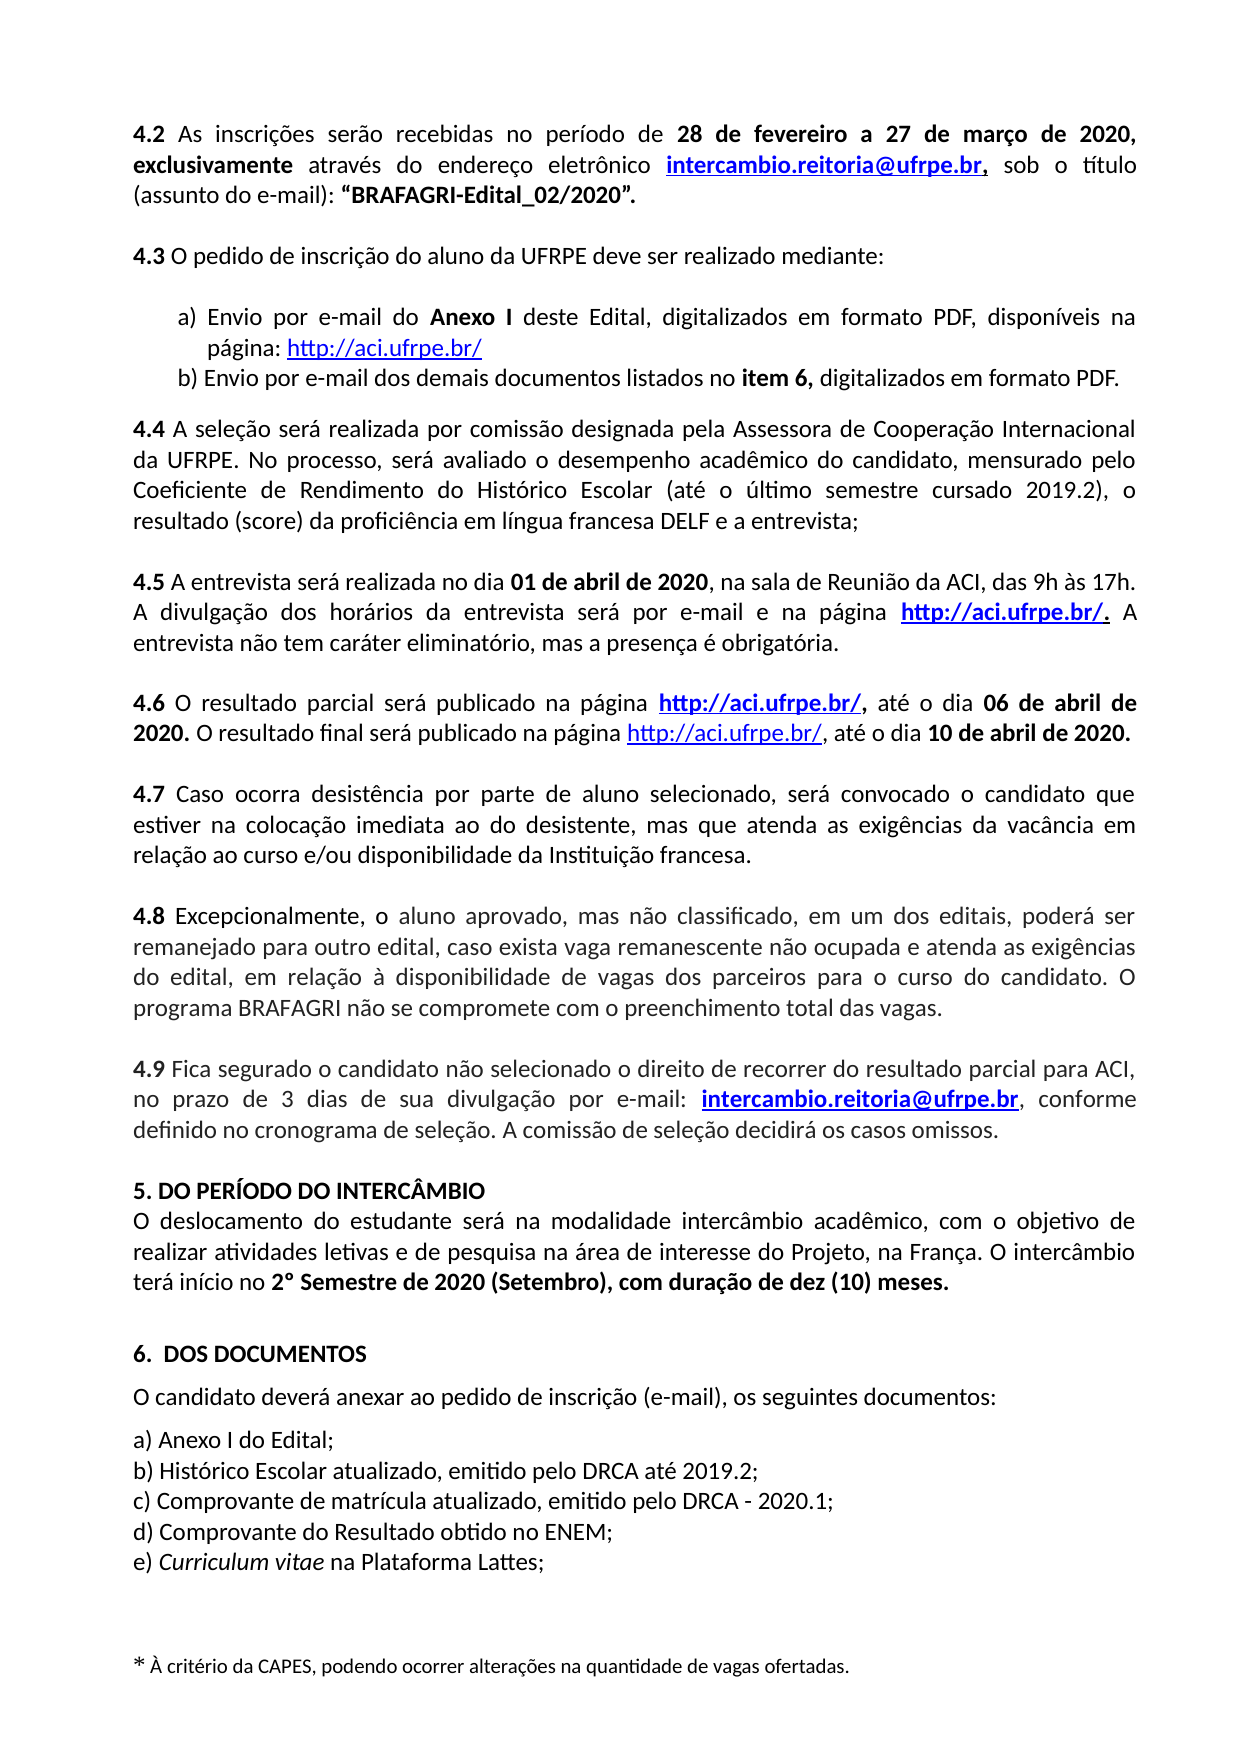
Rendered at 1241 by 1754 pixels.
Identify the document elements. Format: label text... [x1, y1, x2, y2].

text O deslocamento do estudante será na modalidade intercâmbio acadêmico, com o objetivo de realizar atividades letivas e de pesquisa na área de interesse do Projeto, na França. O intercâmbio terá início no 2º Semestre de 2020 (Setembro), com duração de dez (10) meses. [133, 1206, 1137, 1297]
text 4.2 As inscrições serão recebidas no período de 28 de fevereiro a 27 de março de 2020, exclusivamente através do endereço eletrônico intercambio.reitoria@ufrpe.br, sob o título (assunto do e-mail): “BRAFAGRI-Edital_02/2020”. [133, 118, 1137, 210]
text 4.7 Caso ocorra desistência por parte de aluno selecionado, será convocado o candidato que estiver na colocação imediata ao do desistente, mas que atenda as exigências da vacância em relação ao curso e/ou disponibilidade da Instituição francesa. [133, 778, 1137, 870]
text 4.3 O pedido de inscrição do aluno da UFRPE deve ser realizado mediante: [133, 240, 1137, 271]
text b) Histórico Escolar atualizado, emitido pelo DRCA até 2019.2; [133, 1455, 1137, 1485]
text 4.8 Excepcionalmente, o aluno aprovado, mas não classificado, em um dos editais, poderá ser remanejado para outro edital, caso exista vaga remanescente não ocupada e atenda as exigências do edital, em relação à disponibilidade de vagas dos parceiros para o curso do candidato. O programa BRAFAGRI não se compromete com o preenchimento total das vagas. [133, 900, 1137, 1022]
text b) Envio por e-mail dos demais documentos listados no item 6, digitalizados em formato PDF. [177, 362, 1137, 393]
text a) Envio por e-mail do Anexo I deste Edital, digitalizados em formato PDF, disponíveis na página: http://aci.ufrpe.br/ [177, 301, 1137, 362]
text 4.9 Fica segurado o candidato não selecionado o direito de recorrer do resultado parcial para ACI, no prazo de 3 dias de sua divulgação por e-mail: intercambio.reitoria@ufrpe.br, conforme definido no cronograma de seleção. A comissão de seleção decidirá os casos omissos. [133, 1053, 1137, 1144]
text 4.4 A seleção será realizada por comissão designada pela Assessora de Cooperação Internacional da UFRPE. No processo, será avaliado o desempenho acadêmico do candidato, mensurado pelo Coeficiente de Rendimento do Histórico Escolar (até o último semestre cursado 2019.2), o resultado (score) da proficiência em língua francesa DELF e a entrevista; [133, 413, 1137, 535]
text 6. DOS DOCUMENTOS [133, 1338, 1137, 1369]
text O candidato deverá anexar ao pedido de inscrição (e-mail), os seguintes documentos: [133, 1381, 1137, 1412]
text 4.6 O resultado parcial será publicado na página http://aci.ufrpe.br/, até o dia 06 de abril de 2020. O resultado final será publicado na página http://aci.ufrpe.br/, até o dia 10 de abril de 2020. [133, 687, 1137, 748]
text a) Anexo I do Edital; [133, 1424, 1137, 1455]
text 5. DO PERÍODO DO INTERCÂMBIO [133, 1175, 1137, 1206]
text 4.5 A entrevista será realizada no dia 01 de abril de 2020, na sala de Reunião da ACI, das 9h às 17h. A divulgação dos horários da entrevista será por e-mail e na página http://aci.ufrpe.br/. A entrevista não tem caráter eliminatório, mas a presença é obrigatória. [133, 566, 1137, 657]
text c) Comprovante de matrícula atualizado, emitido pelo DRCA - 2020.1; [133, 1485, 1137, 1516]
text e) Curriculum vitae na Plataforma Lattes; [133, 1546, 1137, 1577]
text d) Comprovante do Resultado obtido no ENEM; [133, 1516, 1137, 1546]
